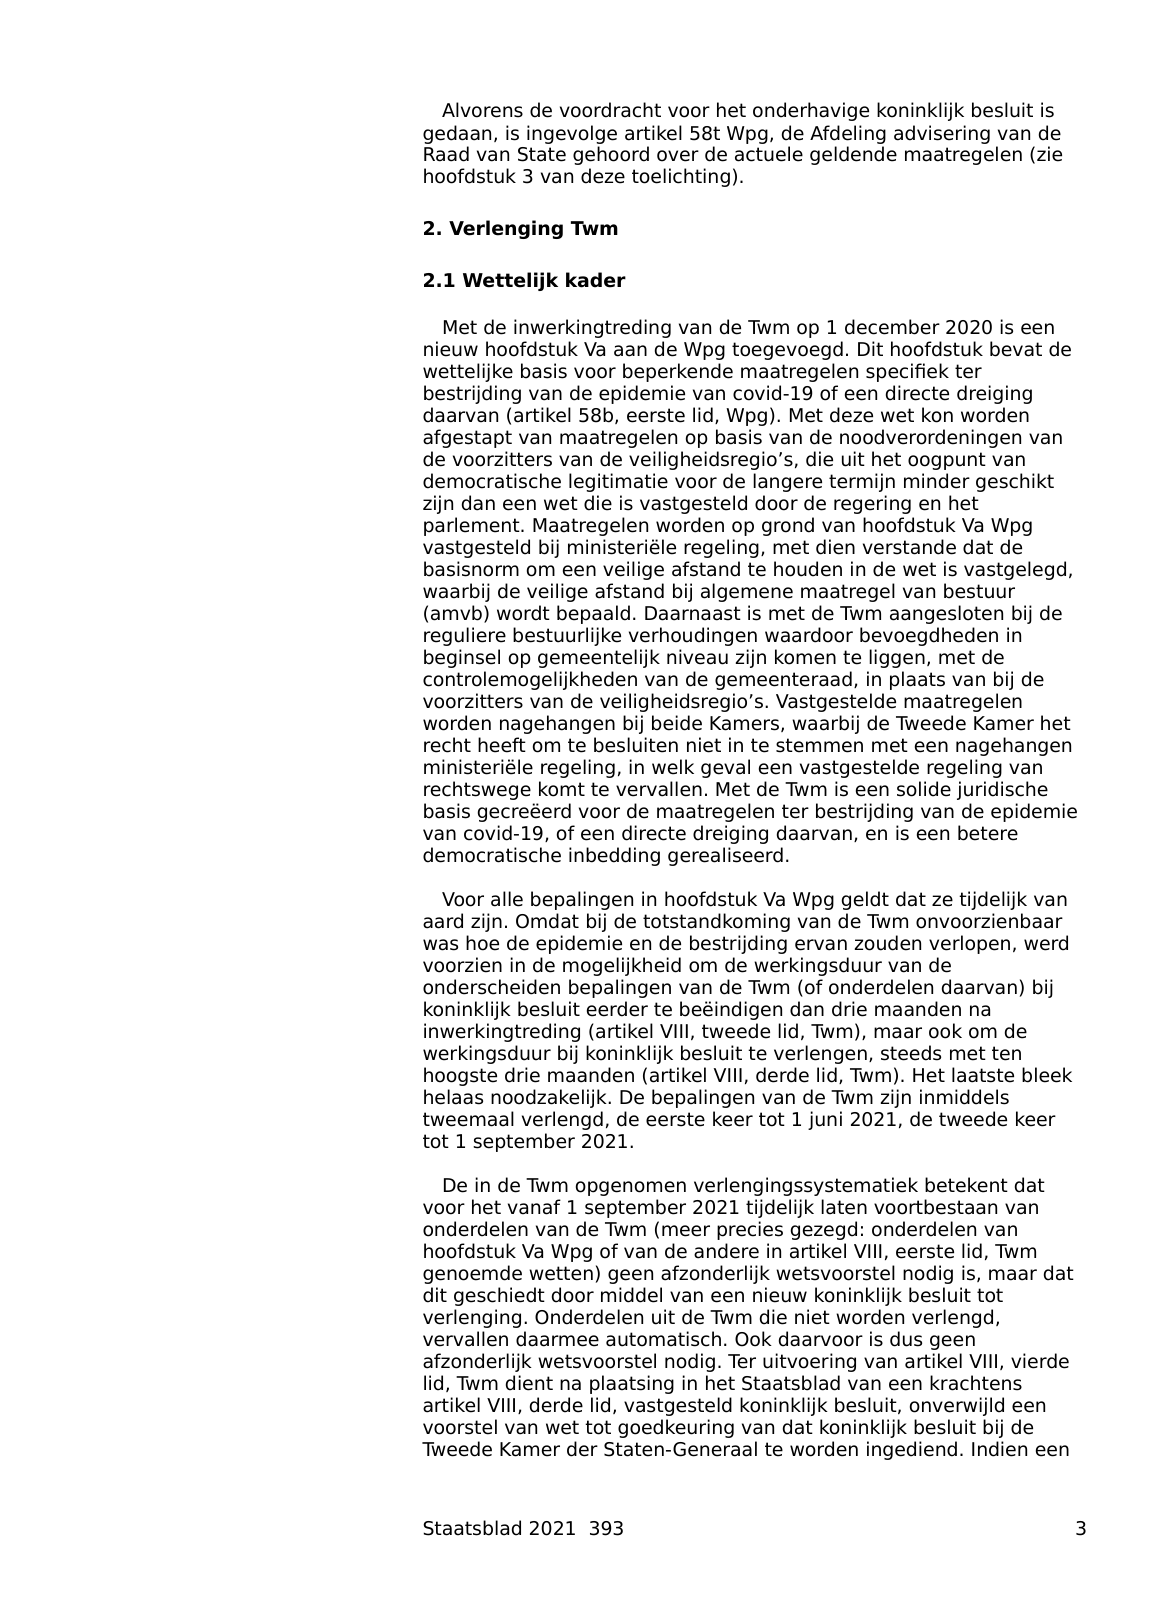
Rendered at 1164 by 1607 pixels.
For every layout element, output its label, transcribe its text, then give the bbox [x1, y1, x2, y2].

text Voor alle bepalingen in hoofdstuk Va Wpg geldt dat ze tijdelijk van aard zijn. Omdat bij de totstandkoming van de Twm onvoorzienbaar was hoe de epidemie en de bestrijding ervan zouden verlopen, werd voorzien in de mogelijkheid om de werkingsduur van de onderscheiden bepalingen van de Twm (of onderdelen daarvan) bij koninklijk besluit eerder te beëindigen dan drie maanden na inwerkingtreding (artikel VIII, tweede lid, Twm), maar ook om de werkingsduur bij koninklijk besluit te verlengen, steeds met ten hoogste drie maanden (artikel VIII, derde lid, Twm). Het laatste bleek helaas noodzakelijk. De bepalingen van de Twm zijn inmiddels tweemaal verlengd, de eerste keer tot 1 juni 2021, de tweede keer tot 1 september 2021. [422, 889, 1087, 1153]
text Alvorens de voordracht voor het onderhavige koninklijk besluit is gedaan, is ingevolge artikel 58t Wpg, de Afdeling advisering van de Raad van State gehoord over de actuele geldende maatregelen (zie hoofdstuk 3 van deze toelichting). [422, 100, 1087, 188]
text De in de Twm opgenomen verlengingssystematiek betekent dat voor het vanaf 1 september 2021 tijdelijk laten voortbestaan van onderdelen van de Twm (meer precies gezegd: onderdelen van hoofdstuk Va Wpg of van de andere in artikel VIII, eerste lid, Twm genoemde wetten) geen afzonderlijk wetsvoorstel nodig is, maar dat dit geschiedt door middel van een nieuw koninklijk besluit tot verlenging. Onderdelen uit de Twm die niet worden verlengd, vervallen daarmee automatisch. Ook daarvoor is dus geen afzonderlijk wetsvoorstel nodig. Ter uitvoering van artikel VIII, vierde lid, Twm dient na plaatsing in het Staatsblad van een krachtens artikel VIII, derde lid, vastgesteld koninklijk besluit, onverwijld een voorstel van wet tot goedkeuring van dat koninklijk besluit bij de Tweede Kamer der Staten-Generaal te worden ingediend. Indien een [422, 1175, 1087, 1461]
subtitle 2.1 Wettelijk kader [422, 270, 1087, 292]
subtitle 2. Verlenging Twm [422, 218, 1087, 240]
text Met de inwerkingtreding van de Twm op 1 december 2020 is een nieuw hoofdstuk Va aan de Wpg toegevoegd. Dit hoofdstuk bevat de wettelijke basis voor beperkende maatregelen specifiek ter bestrijding van de epidemie van covid-19 of een directe dreiging daarvan (artikel 58b, eerste lid, Wpg). Met deze wet kon worden afgestapt van maatregelen op basis van de noodverordeningen van de voorzitters van de veiligheidsregio’s, die uit het oogpunt van democratische legitimatie voor de langere termijn minder geschikt zijn dan een wet die is vastgesteld door de regering en het parlement. Maatregelen worden op grond van hoofdstuk Va Wpg vastgesteld bij ministeriële regeling, met dien verstande dat de basisnorm om een veilige afstand te houden in de wet is vastgelegd, waarbij de veilige afstand bij algemene maatregel van bestuur (amvb) wordt bepaald. Daarnaast is met de Twm aangesloten bij de reguliere bestuurlijke verhoudingen waardoor bevoegdheden in beginsel op gemeentelijk niveau zijn komen te liggen, met de controlemogelijkheden van de gemeenteraad, in plaats van bij de voorzitters van de veiligheidsregio’s. Vastgestelde maatregelen worden nagehangen bij beide Kamers, waarbij de Tweede Kamer het recht heeft om te besluiten niet in te stemmen met een nagehangen ministeriële regeling, in welk geval een vastgestelde regeling van rechtswege komt te vervallen. Met de Twm is een solide juridische basis gecreëerd voor de maatregelen ter bestrijding van de epidemie van covid-19, of een directe dreiging daarvan, en is een betere democratische inbedding gerealiseerd. [422, 317, 1087, 867]
